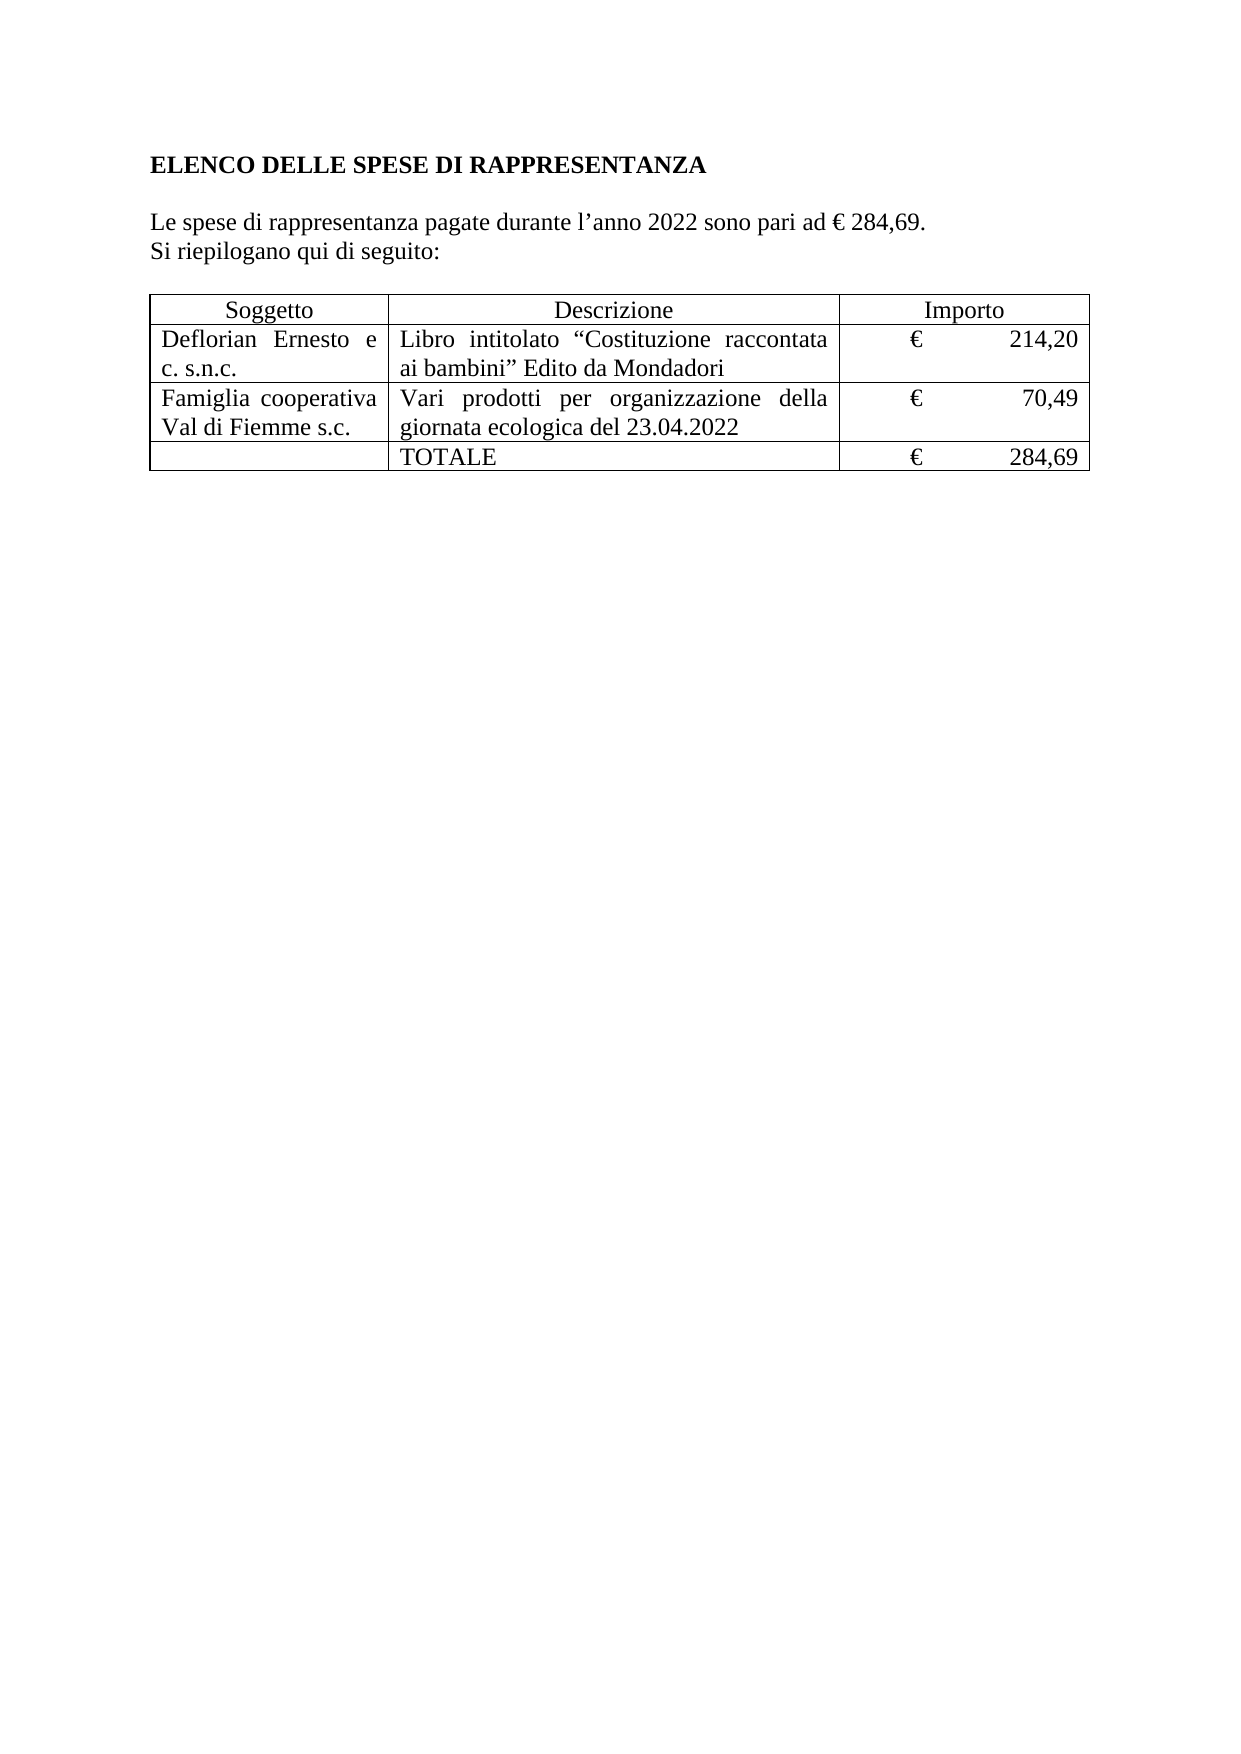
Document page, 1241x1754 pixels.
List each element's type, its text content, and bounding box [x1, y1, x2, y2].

table_cell Deflorian Ernesto e c. s.n.c. [151, 325, 388, 382]
table_cell TOTALE [389, 442, 839, 470]
table_cell 70,49 [933, 383, 1089, 441]
table_cell Libro intitolato “Costituzione raccontata ai bambini” Edito da Mondadori [389, 325, 839, 382]
text ELENCO DELLE SPESE DI RAPPRESENTANZA [150, 150, 1090, 179]
table_cell Vari prodotti per organizzazione della giornata ecologica del 23.04.2022 [389, 383, 839, 441]
table_cell 214,20 [933, 325, 1089, 382]
table_cell [151, 442, 388, 470]
table_cell € [840, 325, 933, 382]
table_cell € [840, 442, 933, 470]
table_cell Famiglia cooperativa Val di Fiemme s.c. [151, 383, 388, 441]
table_cell 284,69 [933, 442, 1089, 470]
table_header Soggetto [151, 295, 388, 323]
table_header Descrizione [389, 295, 839, 323]
table_cell € [840, 383, 933, 441]
text Le spese di rappresentanza pagate durante l’anno 2022 sono pari ad € 284,69. [150, 207, 1090, 236]
table_header Importo [840, 295, 1089, 323]
text Si riepilogano qui di seguito: [150, 236, 1090, 265]
